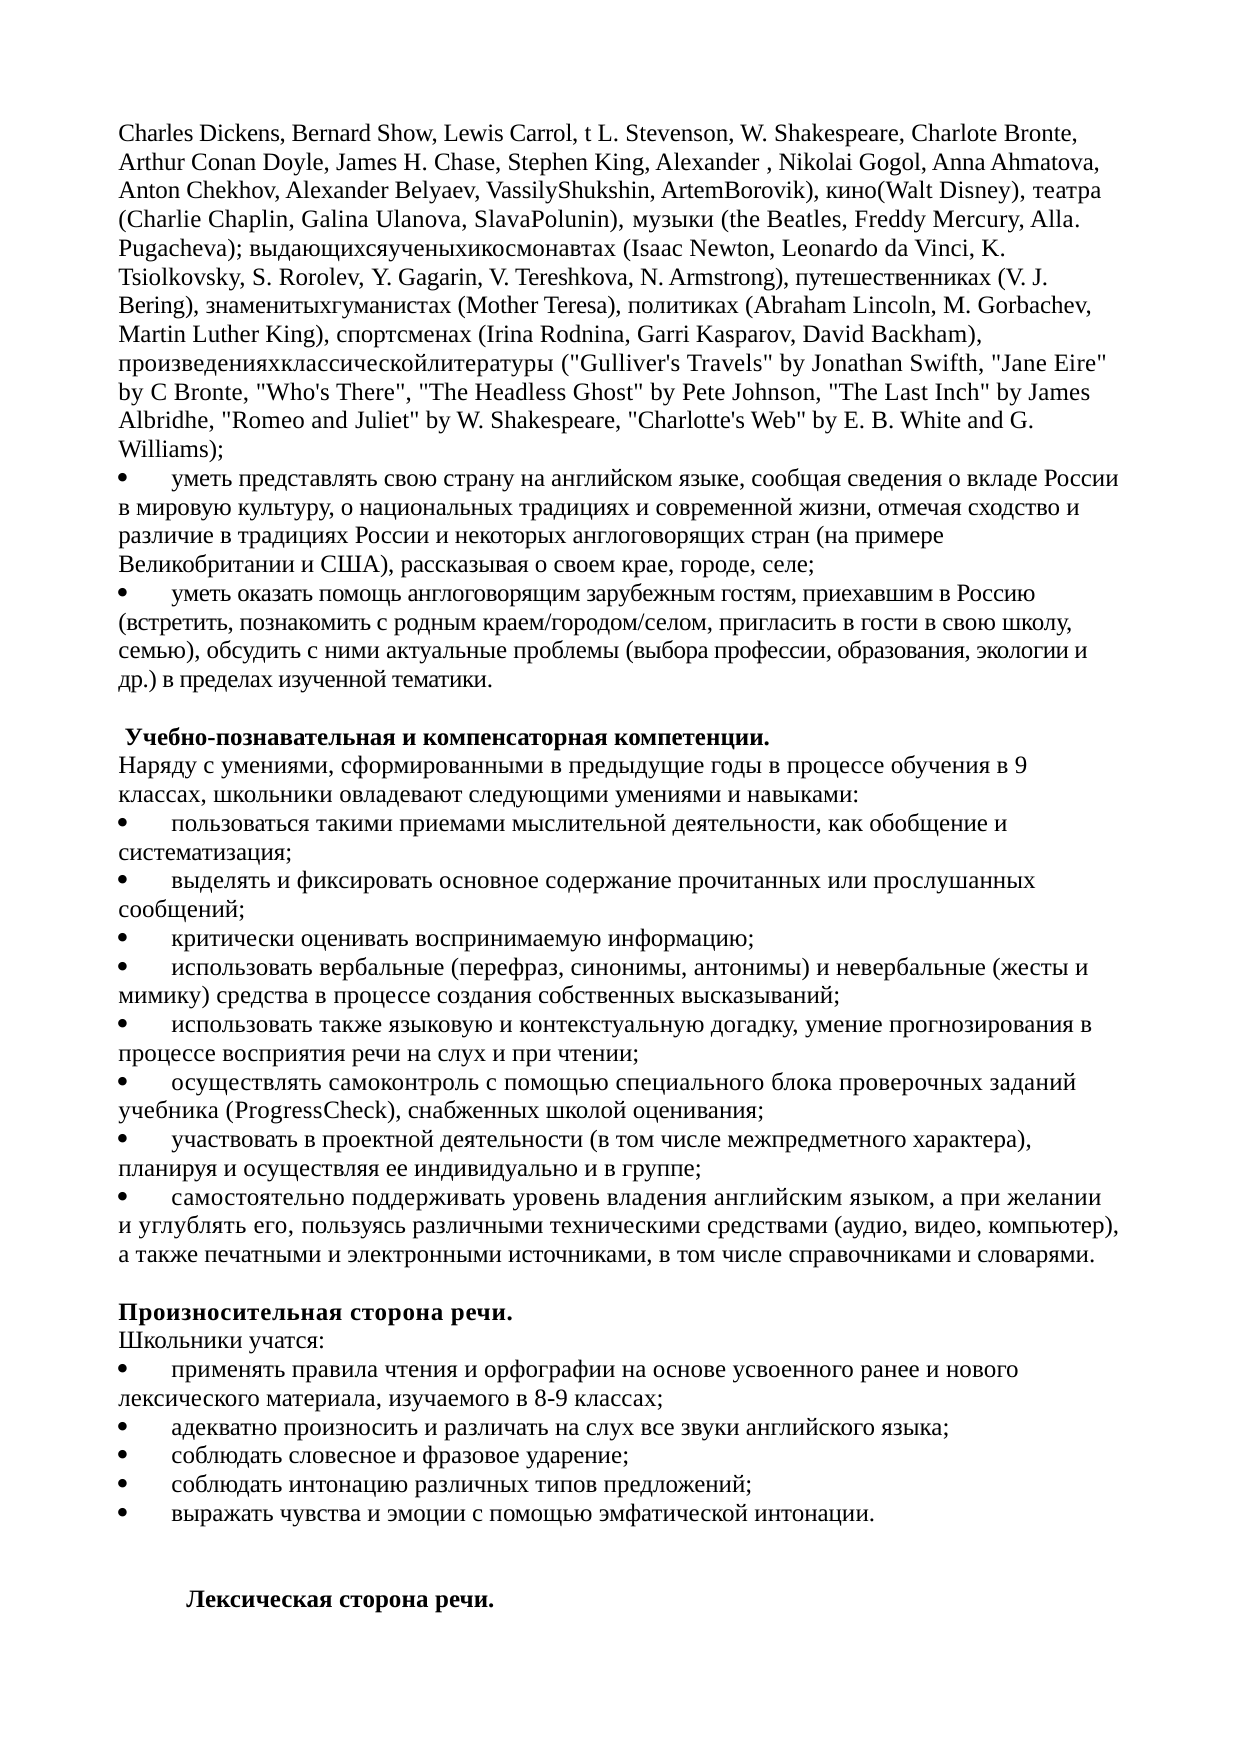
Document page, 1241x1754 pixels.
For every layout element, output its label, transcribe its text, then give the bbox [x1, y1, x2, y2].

list участвовать в проектной деятельности (в том числе межпредметного характера), планируя и осуществляя ее индивидуально и в группе; [118, 1124, 1122, 1182]
list соблюдать словесное и фразовое ударение; [118, 1441, 1122, 1469]
text Произносительная сторона речи. [118, 1297, 1122, 1326]
text Школьники учатся: [118, 1326, 1122, 1354]
list использовать также языковую и контекстуальную догадку, умение прогнозирования в процессе восприятия речи на слух и при чтении; [118, 1009, 1122, 1067]
list критически оценивать воспринимаемую информацию; [118, 923, 1122, 952]
list применять правила чтения и орфографии на основе усвоенного ранее и нового лексического материала, изучаемого в 8-9 классах; [118, 1354, 1122, 1412]
text Лексическая сторона речи. [118, 1584, 1122, 1613]
text Charles Dickens, Bernard Show, Lewis Carrol, t L. Stevenson, W. Shakespeare, Charlote Bronte, Arthur Conan Doyle, James H. Chase, Stephen King, Alexander , Nikolai Gogol, Anna Ahmatova, Anton Chekhov, Alexander Belyaev, VassilyShukshin, ArtemBorovik), кино(Walt Disney), театра (Charlie Chaplin, Galina Ulanova, SlavaPolunin), музыки (the Beatles, Freddy Mercury, Alla. Pugacheva); выдающихсяученыхикосмонавтах (Isaac Newton, Leonardo da Vinci, K. Tsiolkovsky, S. Rorolev, Y. Gagarin, V. Tereshkova, N. Armstrong), путешественниках (V. J. Bering), знаменитыхгуманистах (Mother Teresa), политиках (Abraham Lincoln, M. Gorbachev, Martin Luther King), спортсменах (Irina Rodnina, Garri Kasparov, Da­vid Backham), произведенияхклассическойлитературы ("Gulliver's Travels" by Jonathan Swifth, "Jane Eire" by С Bronte, "Who's There", "The Headless Ghost" by Pete Johnson, "The Last Inch" by James Albridhe, "Romeo and Juliet" by W. Shakespeare, "Charlotte's Web" by E. B. White and G. Williams); [118, 118, 1122, 463]
list пользоваться такими приемами мыслительной деятельности, как обобщение и систематизация; [118, 808, 1122, 866]
text Учебно-познавательная и компенсаторная компетенции. [118, 722, 1122, 751]
list выражать чувства и эмоции с помощью эмфатической интонации. [118, 1498, 1122, 1527]
list использовать вербальные (перефраз, синонимы, антонимы) и невербальные (жесты и мимику) средства в процессе создания собственных высказываний; [118, 952, 1122, 1009]
list уметь оказать помощь англоговорящим зарубежным гостям, приехавшим в Россию (встретить, познакомить с родным краем/городом/селом, пригласить в гости в свою школу, семью), обсудить с ними актуальные проблемы (выбора профессии, образования, экологии и др.) в пределах изученной тематики. [118, 578, 1122, 693]
text Наряду с умениями, сформированными в предыдущие годы в процессе обучения в 9 классах, школьники овладевают следующими умениями и навыками: [118, 751, 1122, 808]
list самостоятельно поддерживать уровень владения английским языком, а при желании и углублять его, пользуясь различными техническими средствами (аудио, видео, компьютер), а также печатными и электронными источниками, в том числе справочниками и словарями. [118, 1182, 1122, 1268]
list адекватно произносить и различать на слух все звуки английского языка; [118, 1412, 1122, 1441]
list выделять и фиксировать основное содержание прочитанных или прослушанных сообщений; [118, 866, 1122, 923]
list осуществлять самоконтроль с помощью специального блока проверочных заданий учебника (ProgressCheck), снабженных школой оценивания; [118, 1067, 1122, 1124]
list соблюдать интонацию различных типов предложений; [118, 1469, 1122, 1498]
list уметь представлять свою страну на английском языке, сообщая сведения о вкладе России в мировую культуру, о национальных традициях и современной жизни, отмечая сходство и различие в традициях России и некоторых англоговорящих стран (на примере Великобритании и США), рассказывая о своем крае, городе, селе; [118, 463, 1122, 578]
